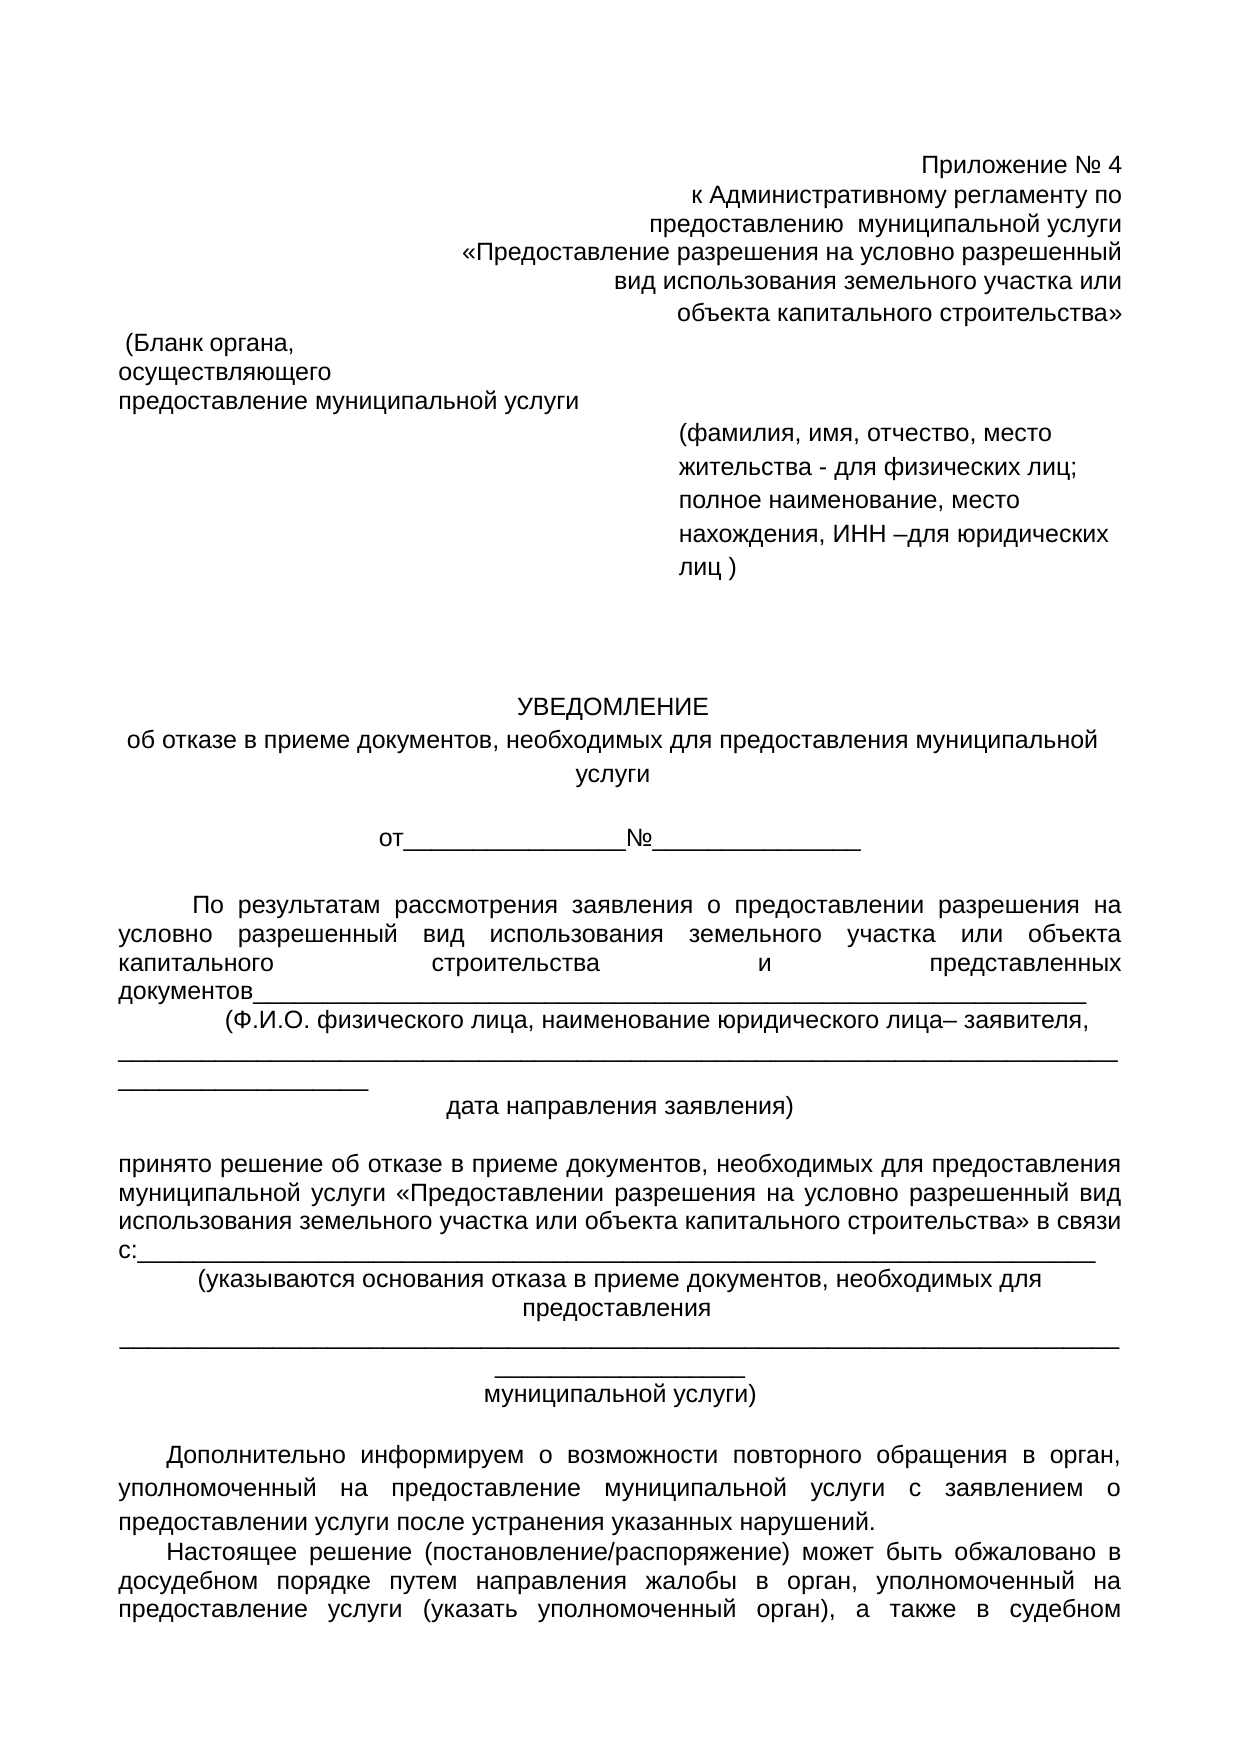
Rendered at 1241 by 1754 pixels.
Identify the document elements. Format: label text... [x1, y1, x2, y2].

text По результатам рассмотрения заявления о предоставлении разрешения на условно разрешенный вид использования земельного участка или объекта капитального строительства и представленных документов____________________________________________________________ [118, 890, 1122, 1005]
text муниципальной услуги) [118, 1379, 1122, 1408]
text Настоящее решение (постановление/распоряжение) может быть обжаловано в досудебном порядке путем направления жалобы в орган, уполномоченный на предоставление услуги (указать уполномоченный орган), а также в судебном [118, 1537, 1122, 1623]
text Приложение № 4 [118, 147, 1122, 180]
text __________________________________________________________________________________________ [118, 1034, 1122, 1091]
text «Предоставление разрешения на условно разрешенный [118, 237, 1122, 266]
text (указываются основания отказа в приеме документов, необходимых для предоставления [118, 1264, 1122, 1321]
text дата направления заявления) [118, 1091, 1122, 1120]
text (фамилия, имя, отчество, место жительства - для физических лиц; полное наименование, место нахождения, ИНН –для юридических лиц ) [678, 415, 1122, 582]
text Дополнительно информируем о возможности повторного обращения в орган, уполномоченный на предоставление муниципальной услуги с заявлением о предоставлении услуги после устранения указанных нарушений. [118, 1436, 1122, 1537]
text вид использования земельного участка или [118, 266, 1122, 295]
text от________________№_______________ [118, 823, 1122, 852]
text принято решение об отказе в приеме документов, необходимых для предоставления муниципальной услуги «Предоставлении разрешения на условно разрешенный вид использования земельного участка или объекта капитального строительства» в связи с:_____________________________________________________________________ [118, 1149, 1122, 1264]
text объекта капитального строительства» [118, 295, 1122, 328]
text предоставлению муниципальной услуги [118, 209, 1122, 237]
text __________________________________________________________________________________________ [118, 1321, 1122, 1379]
text (Ф.И.О. физического лица, наименование юридического лица– заявителя, [118, 1005, 1122, 1034]
text к Административному регламенту по [118, 180, 1122, 209]
text об отказе в приеме документов, необходимых для предоставления муниципальной услуги [118, 722, 1107, 789]
text (Бланк органа, осуществляющего предоставление муниципальной услуги [118, 328, 1122, 415]
text УВЕДОМЛЕНИЕ [118, 689, 1107, 722]
